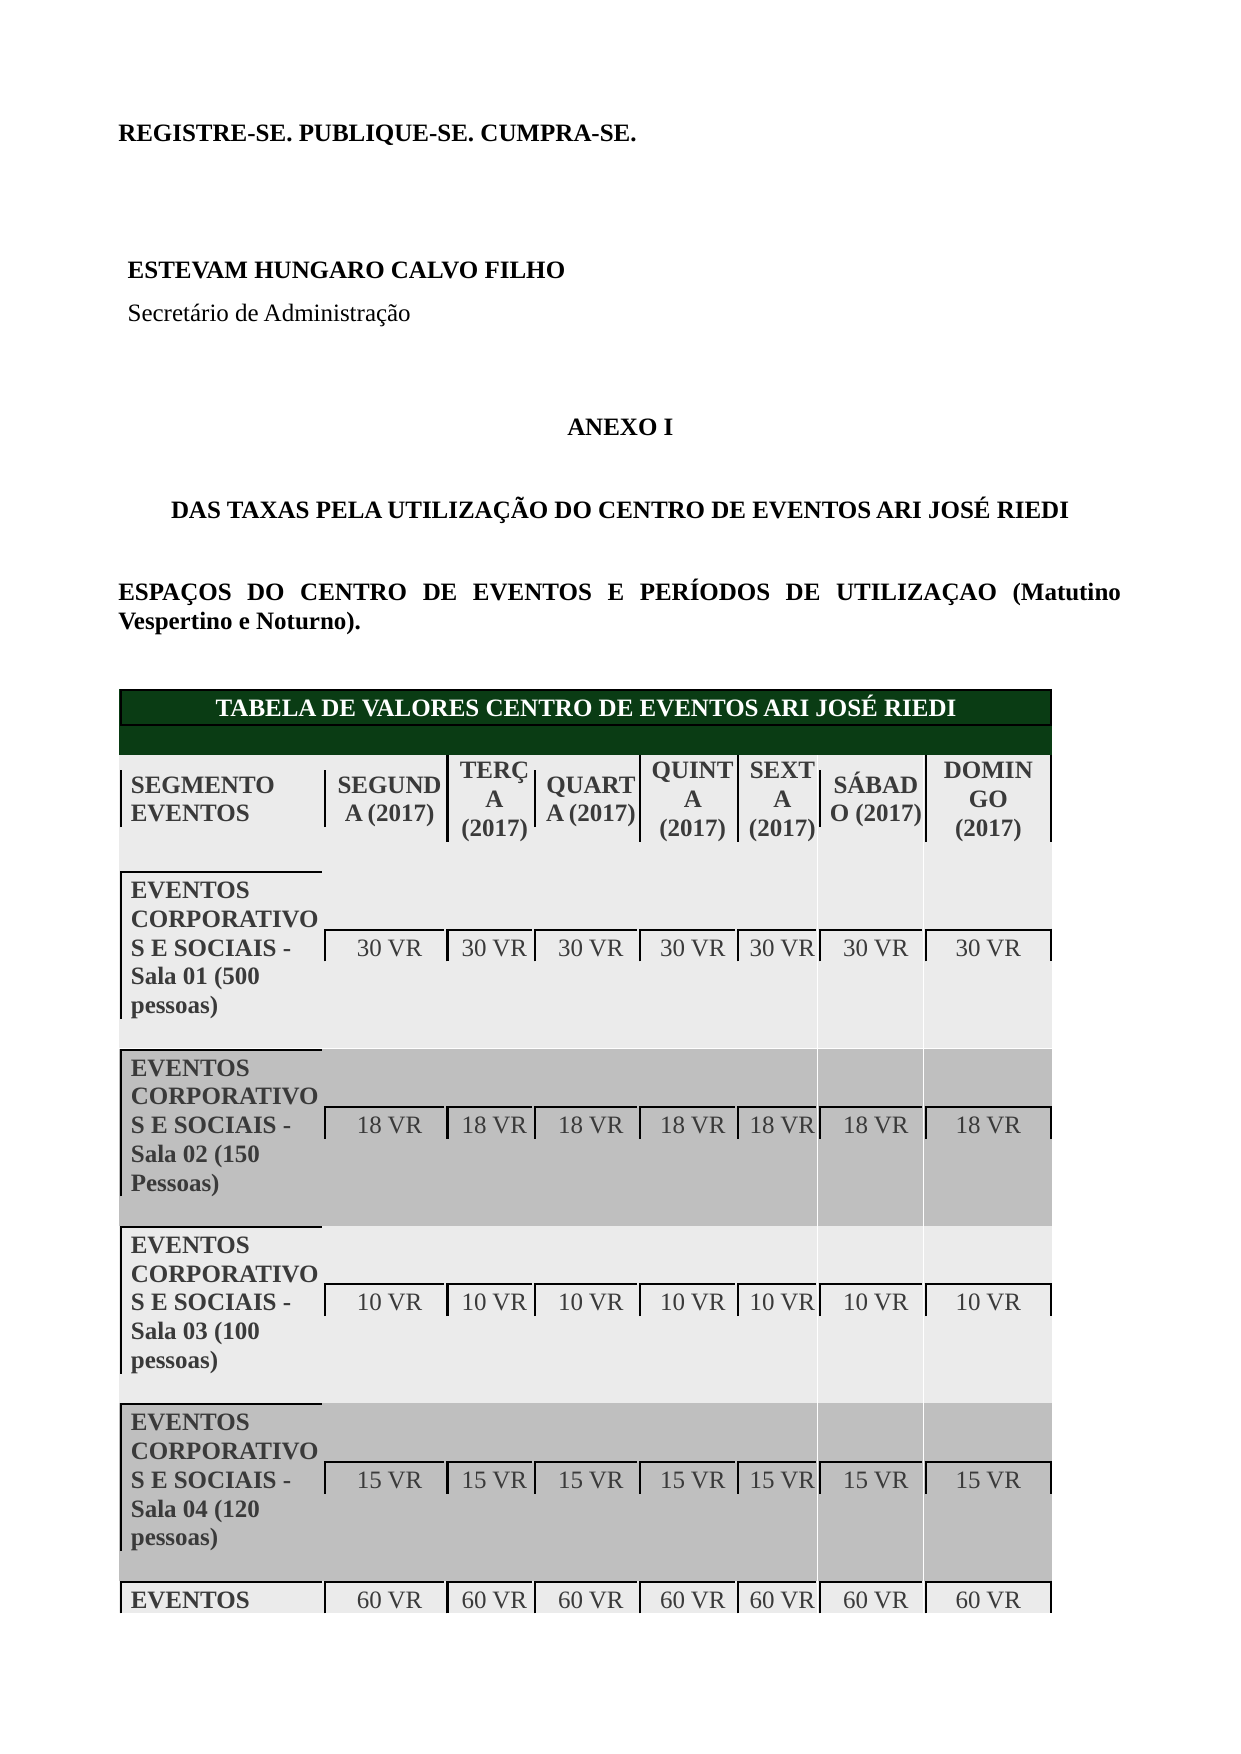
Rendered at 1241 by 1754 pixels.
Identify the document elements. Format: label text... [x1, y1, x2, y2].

table_cell TERÇA (2017) [445, 755, 533, 871]
table_cell [924, 871, 1052, 929]
table_cell 10 VR [323, 1226, 445, 1403]
subtitle ESTEVAM HUNGARO CALVO FILHO [118, 244, 1122, 287]
table_cell 18 VR [924, 1107, 1052, 1226]
table_cell 10 VR [445, 1226, 533, 1403]
table_cell 18 VR [818, 1049, 923, 1226]
table_cell EVENTOS CORPORATIVOS E SOCIAIS - Sala 03 (100 pessoas) [119, 1226, 323, 1403]
table_cell 10 VR [818, 1226, 923, 1403]
table_cell SEGMENTO EVENTOS [119, 755, 323, 871]
table_cell 60 VR [536, 1581, 638, 1613]
table_cell [924, 1403, 1052, 1461]
table_cell 18 VR [323, 1049, 445, 1226]
table_cell 30 VR [445, 871, 533, 1048]
table_cell SÁBADO (2017) [818, 755, 923, 871]
table_cell 15 VR [323, 1403, 445, 1581]
table_cell 15 VR [445, 1403, 533, 1581]
table_cell EVENTOS [122, 1581, 323, 1613]
table_cell 10 VR [533, 1226, 638, 1403]
table_cell [924, 1049, 1052, 1106]
table_cell 60 VR [927, 1583, 1050, 1613]
table_cell 30 VR [818, 871, 923, 1048]
table_cell 15 VR [638, 1403, 736, 1581]
table_cell 18 VR [638, 1049, 736, 1226]
table_cell [924, 1226, 1052, 1283]
table_cell 10 VR [924, 1284, 1052, 1403]
text ANEXO I [118, 412, 1122, 441]
table_cell 30 VR [638, 871, 736, 1048]
text REGISTRE-SE. PUBLIQUE-SE. CUMPRA-SE. [118, 118, 1122, 147]
table_cell EVENTOS CORPORATIVOS E SOCIAIS - Sala 04 (120 pessoas) [119, 1403, 323, 1581]
table_cell 60 VR [326, 1581, 445, 1613]
table_cell 10 VR [638, 1226, 736, 1403]
table_cell 15 VR [818, 1403, 923, 1581]
text DAS TAXAS PELA UTILIZAÇÃO DO CENTRO DE EVENTOS ARI JOSÉ RIEDI [118, 495, 1122, 524]
table_cell QUINTA (2017) [638, 755, 736, 871]
table_cell EVENTOS CORPORATIVOS E SOCIAIS - Sala 02 (150 Pessoas) [119, 1049, 323, 1226]
table_cell 30 VR [736, 871, 817, 1048]
table_cell EVENTOS CORPORATIVOS E SOCIAIS - Sala 01 (500 pessoas) [119, 871, 323, 1048]
table_cell 18 VR [533, 1049, 638, 1226]
table_cell 60 VR [821, 1581, 923, 1613]
table_header TABELA DE VALORES CENTRO DE EVENTOS ARI JOSÉ RIEDI [119, 689, 1052, 755]
table_cell 60 VR [449, 1581, 533, 1613]
table_cell 30 VR [924, 930, 1052, 1048]
table_cell 60 VR [739, 1581, 817, 1613]
table_cell 30 VR [323, 871, 445, 1048]
table_cell 15 VR [533, 1403, 638, 1581]
table_cell 18 VR [445, 1049, 533, 1226]
table_cell 15 VR [924, 1462, 1052, 1581]
subtitle Secretário de Administração [118, 287, 1122, 330]
table_cell 10 VR [736, 1226, 817, 1403]
table_cell 60 VR [641, 1581, 736, 1613]
table_cell SEGUNDA (2017) [323, 755, 445, 871]
table_cell 18 VR [736, 1049, 817, 1226]
text ESPAÇOS DO CENTRO DE EVENTOS E PERÍODOS DE UTILIZAÇAO (Matutino Vespertino e Noturno). [118, 577, 1122, 635]
table_cell 15 VR [736, 1403, 817, 1581]
table_cell DOMINGO (2017) [924, 755, 1052, 871]
table_cell QUARTA (2017) [533, 755, 638, 871]
table_cell 30 VR [533, 871, 638, 1048]
table_cell SEXTA (2017) [736, 755, 817, 871]
